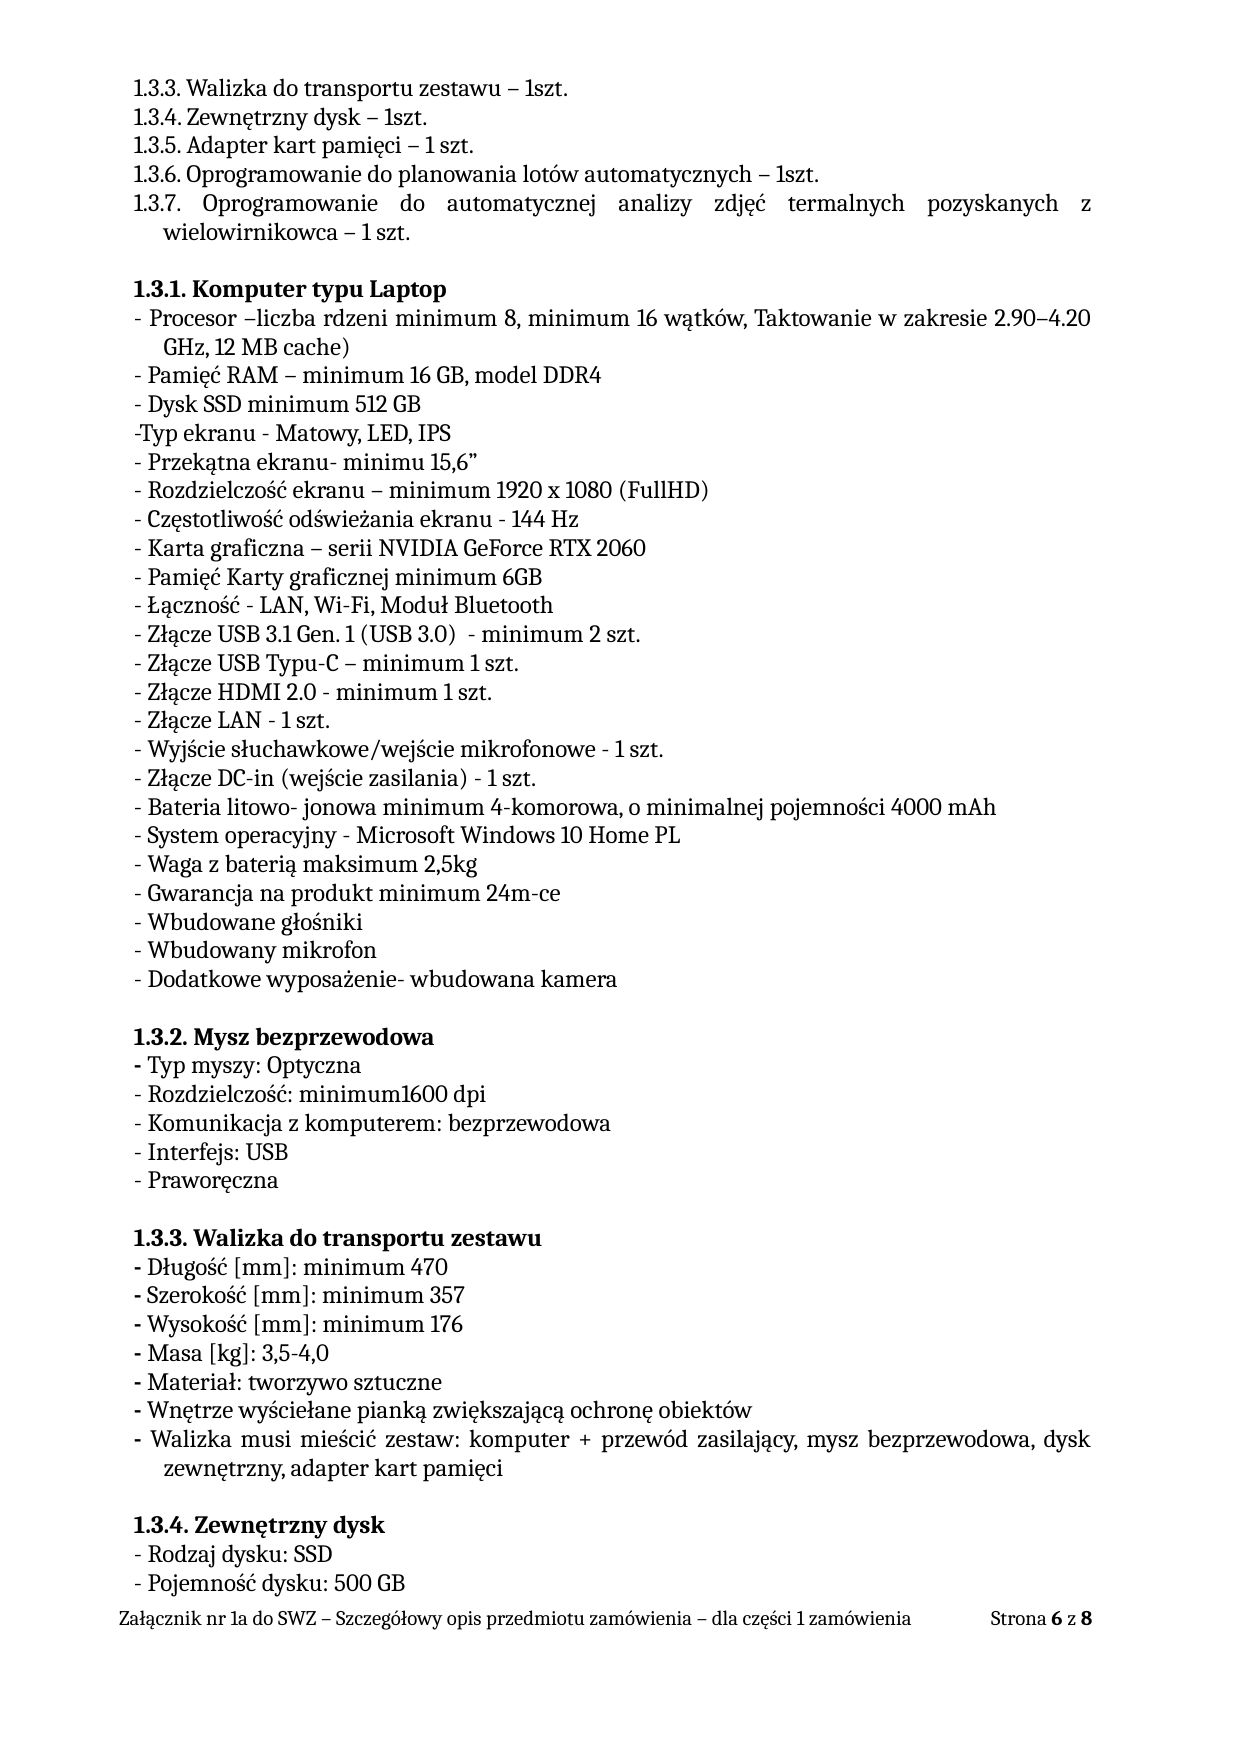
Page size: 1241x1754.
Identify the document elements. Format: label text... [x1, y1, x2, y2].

text - Masa [kg]: 3,5-4,0 [134, 1339, 1092, 1367]
text - Dodatkowe wyposażenie- wbudowana kamera [134, 965, 1092, 994]
text - Częstotliwość odświeżania ekranu - 144 Hz [134, 505, 1092, 534]
text - Wysokość [mm]: minimum 176 [134, 1310, 1092, 1339]
text - Złącze HDMI 2.0 - minimum 1 szt. [134, 677, 1092, 706]
text - Procesor –liczba rdzeni minimum 8, minimum 16 wątków, Taktowanie w zakresie 2.90–4.20 GHz, 12 MB cache) [134, 304, 1092, 361]
text - Karta graficzna – serii NVIDIA GeForce RTX 2060 [134, 534, 1092, 562]
text - Wbudowane głośniki [134, 907, 1092, 936]
text - System operacyjny - Microsoft Windows 10 Home PL [134, 821, 1092, 850]
text - Wbudowany mikrofon [134, 936, 1092, 965]
text - Rozdzielczość ekranu – minimum 1920 x 1080 (FullHD) [134, 476, 1092, 505]
text - Złącze USB Typu-C – minimum 1 szt. [134, 649, 1092, 677]
text - Łączność - LAN, Wi-Fi, Moduł Bluetooth [134, 591, 1092, 620]
text - Przekątna ekranu- minimu 15,6” [134, 447, 1092, 476]
text 1.3.4. Zewnętrzny dysk – 1szt. [134, 102, 1092, 131]
text 1.3.2. Mysz bezprzewodowa [134, 1022, 1092, 1051]
text - Walizka musi mieścić zestaw: komputer + przewód zasilający, mysz bezprzewodowa, dysk zewnętrzny, adapter kart pamięci [134, 1425, 1092, 1482]
text - Wnętrze wyściełane pianką zwiększającą ochronę obiektów [134, 1396, 1092, 1425]
text - Dysk SSD minimum 512 GB [134, 390, 1092, 419]
text -Typ ekranu - Matowy, LED, IPS [134, 419, 1092, 447]
text - Długość [mm]: minimum 470 [134, 1252, 1092, 1281]
text - Rodzaj dysku: SSD [134, 1540, 1092, 1569]
text 1.3.3. Walizka do transportu zestawu [134, 1224, 1092, 1252]
text - Wyjście słuchawkowe/wejście mikrofonowe - 1 szt. [134, 735, 1092, 764]
text - Bateria litowo- jonowa minimum 4-komorowa, o minimalnej pojemności 4000 mAh [134, 792, 1092, 821]
text - Rozdzielczość: minimum1600 dpi [134, 1080, 1092, 1109]
text - Złącze USB 3.1 Gen. 1 (USB 3.0) - minimum 2 szt. [134, 620, 1092, 649]
text - Waga z baterią maksimum 2,5kg [134, 850, 1092, 879]
text - Pamięć Karty graficznej minimum 6GB [134, 562, 1092, 591]
text 1.3.3. Walizka do transportu zestawu – 1szt. [134, 74, 1092, 102]
text - Interfejs: USB [134, 1137, 1092, 1166]
text - Pojemność dysku: 500 GB [134, 1569, 1092, 1597]
text - Typ myszy: Optyczna [134, 1051, 1092, 1080]
text 1.3.4. Zewnętrzny dysk [134, 1511, 1092, 1540]
text 1.3.1. Komputer typu Laptop [134, 275, 1092, 304]
text - Pamięć RAM – minimum 16 GB, model DDR4 [134, 361, 1092, 390]
text 1.3.5. Adapter kart pamięci – 1 szt. [134, 131, 1092, 160]
text 1.3.7. Oprogramowanie do automatycznej analizy zdjęć termalnych pozyskanych z wielowirnikowca – 1 szt. [134, 189, 1092, 246]
text - Komunikacja z komputerem: bezprzewodowa [134, 1109, 1092, 1137]
text 1.3.6. Oprogramowanie do planowania lotów automatycznych – 1szt. [134, 160, 1092, 189]
text - Szerokość [mm]: minimum 357 [134, 1281, 1092, 1310]
text - Praworęczna [134, 1166, 1092, 1195]
text - Złącze DC-in (wejście zasilania) - 1 szt. [134, 764, 1092, 792]
text - Gwarancja na produkt minimum 24m-ce [134, 879, 1092, 907]
text - Złącze LAN - 1 szt. [134, 706, 1092, 735]
text - Materiał: tworzywo sztuczne [134, 1367, 1092, 1396]
